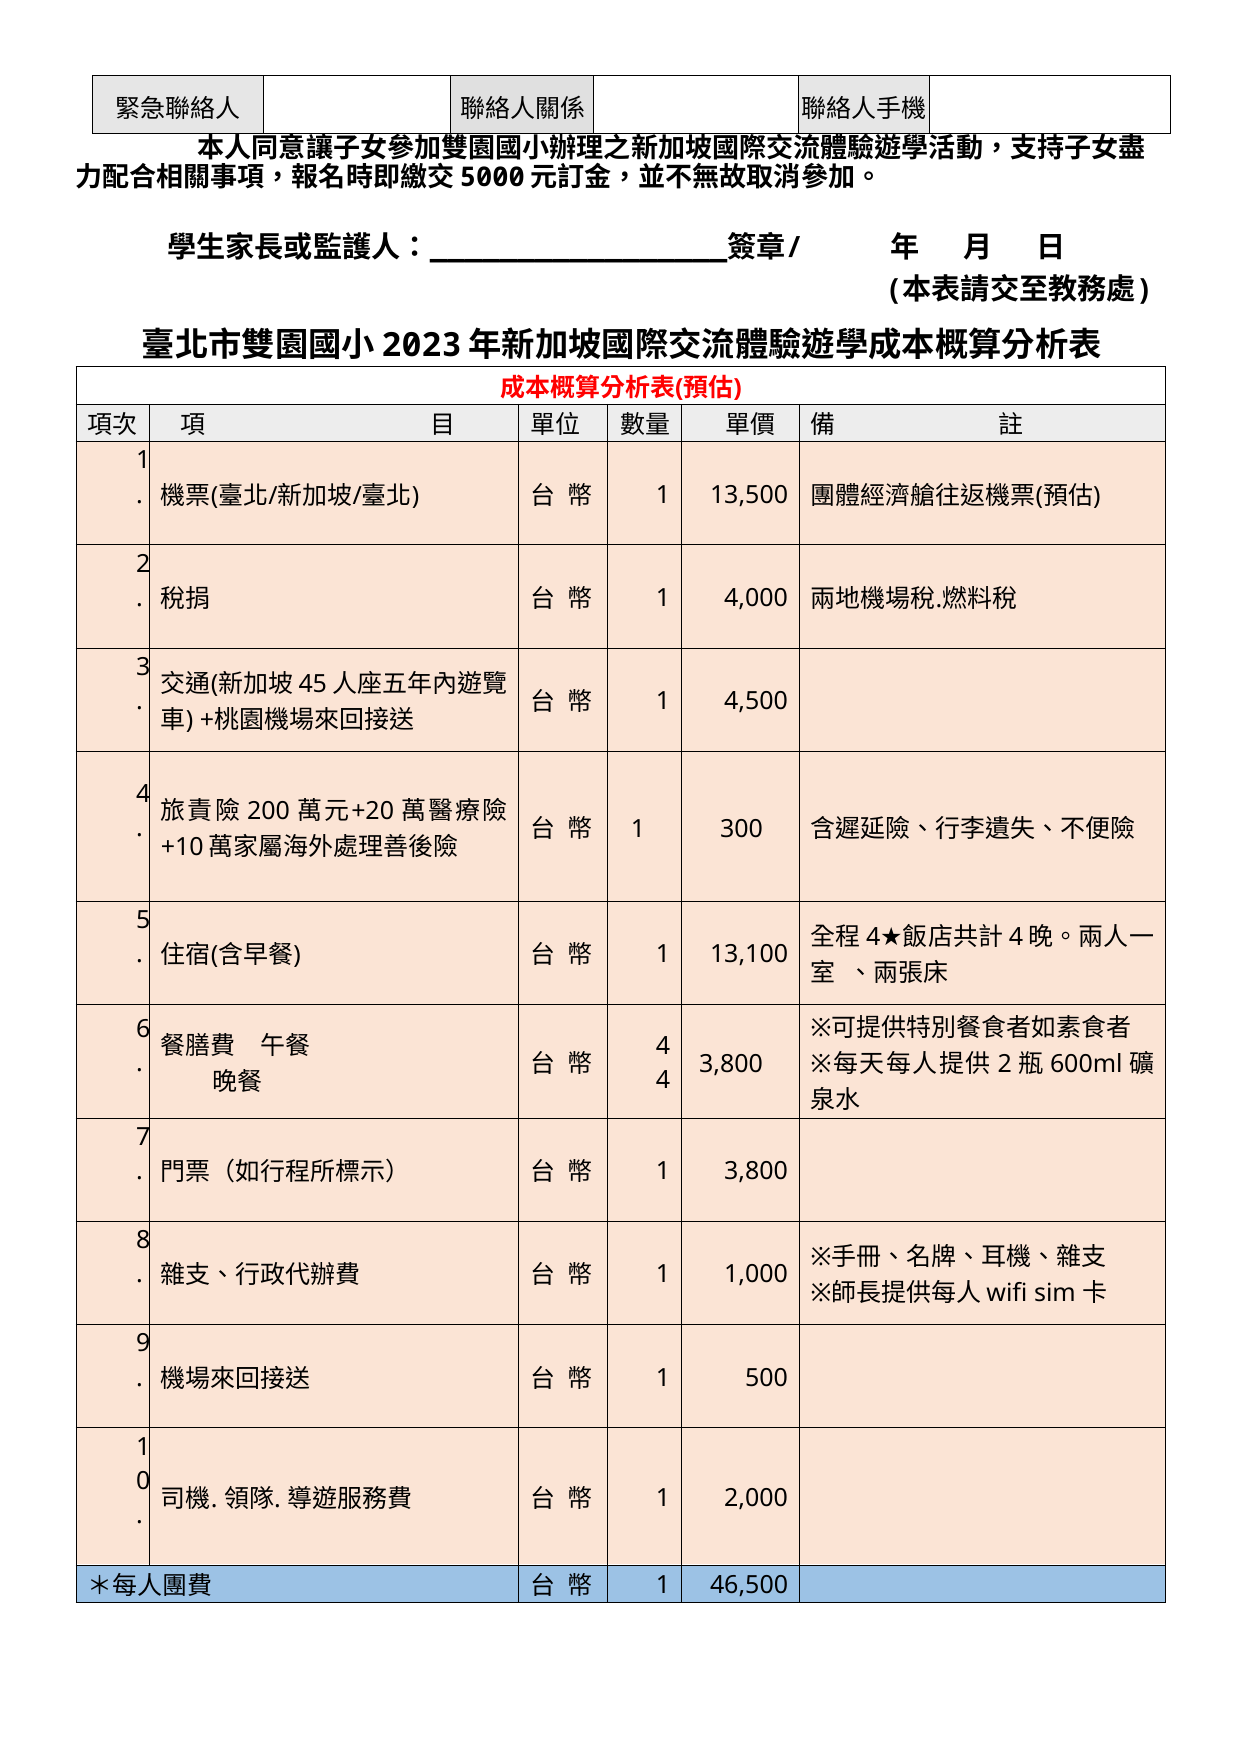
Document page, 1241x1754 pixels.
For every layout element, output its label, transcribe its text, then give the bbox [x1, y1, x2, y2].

table_cell 台 幣 [519, 1325, 607, 1427]
table_cell 1 [608, 902, 681, 1004]
table_cell 1 [608, 545, 681, 648]
table_cell [800, 649, 1165, 751]
table_cell 4,000 [682, 545, 799, 648]
table_cell [139, 1473, 147, 1487]
text 本人同意讓子女參加雙園國小辦理之新加坡國際交流體驗遊學活動，支持子女盡力配合相關事項，報名時即繳交5000元訂金，並不無故取消參加。 [75, 134, 1165, 193]
table_cell [594, 76, 798, 133]
table_cell 1 [608, 1119, 681, 1221]
table_cell 1 [608, 1222, 681, 1324]
table_cell [77, 902, 149, 1004]
table_cell 備 註 [800, 405, 1165, 441]
table_cell 1 [608, 442, 681, 544]
table_cell [800, 1428, 1165, 1564]
table_cell 單價 [682, 405, 799, 441]
table_cell 4,500 [682, 649, 799, 751]
table_cell [264, 76, 450, 133]
table_cell 機票(臺北/新加坡/臺北) [150, 442, 518, 544]
table_cell 台 幣 [519, 649, 607, 751]
table_cell [77, 545, 149, 648]
table_cell 46,500 [682, 1566, 799, 1602]
table_cell 聯絡人關係 [451, 76, 593, 133]
table_cell 1 [608, 649, 681, 751]
table_cell [139, 788, 145, 796]
table_cell 司機. 領隊. 導遊服務費 [150, 1428, 518, 1564]
table_cell 雜支、行政代辦費 [150, 1222, 518, 1324]
text 學生家長或監護人：_________________簽章/ 年 月 日 [75, 234, 1065, 263]
table_cell 1,000 [682, 1222, 799, 1324]
table_cell 項次 [77, 405, 149, 441]
table_cell [77, 1005, 149, 1118]
table_cell 500 [682, 1325, 799, 1427]
table_cell ＊每人團費 [77, 1566, 518, 1602]
table_cell [139, 1240, 147, 1246]
table_cell [77, 442, 149, 544]
table_cell 交通(新加坡45人座五年內遊覽車) +桃園機場來回接送 [150, 649, 518, 751]
table_cell [77, 1325, 149, 1427]
table_cell 台 幣 [519, 1428, 607, 1564]
table_cell 300 [682, 752, 799, 901]
table_cell 含遲延險、行李遺失、不便險 [800, 752, 1165, 901]
table_cell 13,100 [682, 902, 799, 1004]
table_cell [77, 1119, 149, 1221]
table_cell 稅捐 [150, 545, 518, 648]
table_cell [800, 1119, 1165, 1221]
table_cell [77, 649, 149, 751]
table_cell 緊急聯絡人 [93, 76, 263, 133]
table_cell 台 幣 [519, 545, 607, 648]
table_header 成本概算分析表(預估) [77, 367, 1165, 404]
table_cell 2,000 [682, 1428, 799, 1564]
table_cell ※可提供特別餐食者如素食者 ※每天每人提供2瓶600ml礦泉水 [800, 1005, 1165, 1118]
table_cell ※手冊、名牌、耳機、雜支 ※師長提供每人wifi sim 卡 [800, 1222, 1165, 1324]
table_cell 餐膳費 午餐 晚餐 [150, 1005, 518, 1118]
table_cell 台 幣 [519, 1222, 607, 1324]
table_cell 台 幣 [519, 752, 607, 901]
table_cell [77, 752, 149, 901]
table_cell [140, 1028, 147, 1035]
table_cell 13,500 [682, 442, 799, 544]
table_cell 住宿(含早餐) [150, 902, 518, 1004]
table_cell 旅責險200萬元+20萬醫療險+10萬家屬海外處理善後險 [150, 752, 518, 901]
table_cell 單位 [519, 405, 607, 441]
table_cell 台 幣 [519, 1005, 607, 1118]
table_cell 數量 [608, 405, 681, 441]
table_cell 台 幣 [519, 1566, 607, 1602]
table_cell 台 幣 [519, 902, 607, 1004]
table_cell 台 幣 [519, 442, 607, 544]
table_cell [930, 76, 1170, 133]
text (本表請交至教務處) [75, 276, 1153, 305]
table_cell 4 4 [608, 1005, 681, 1118]
table_cell 台 幣 [519, 1119, 607, 1221]
table_cell 門票（如行程所標示） [150, 1119, 518, 1221]
table_cell [800, 1566, 1165, 1602]
table_cell 聯絡人手機 [799, 76, 929, 133]
table_cell 1 [608, 1428, 681, 1564]
table_cell 1 [608, 1325, 681, 1427]
table_cell 機場來回接送 [150, 1325, 518, 1427]
table_cell 兩地機場稅.燃料稅 [800, 545, 1165, 648]
table_cell [800, 1325, 1165, 1427]
table_cell [77, 1222, 149, 1324]
table_cell 項 目 [150, 405, 518, 441]
table_cell 全程4★飯店共計4晚。兩人一室 、兩張床 [800, 902, 1165, 1004]
table_cell 3,800 [682, 1119, 799, 1221]
table_cell [77, 1428, 149, 1564]
table_cell 團體經濟艙往返機票(預估) [800, 442, 1165, 544]
table_cell 1 [608, 752, 681, 901]
text 臺北市雙園國小2023年新加坡國際交流體驗遊學成本概算分析表 [75, 318, 1168, 366]
table_cell 3,800 [682, 1005, 799, 1118]
table_cell 1 [608, 1566, 681, 1602]
